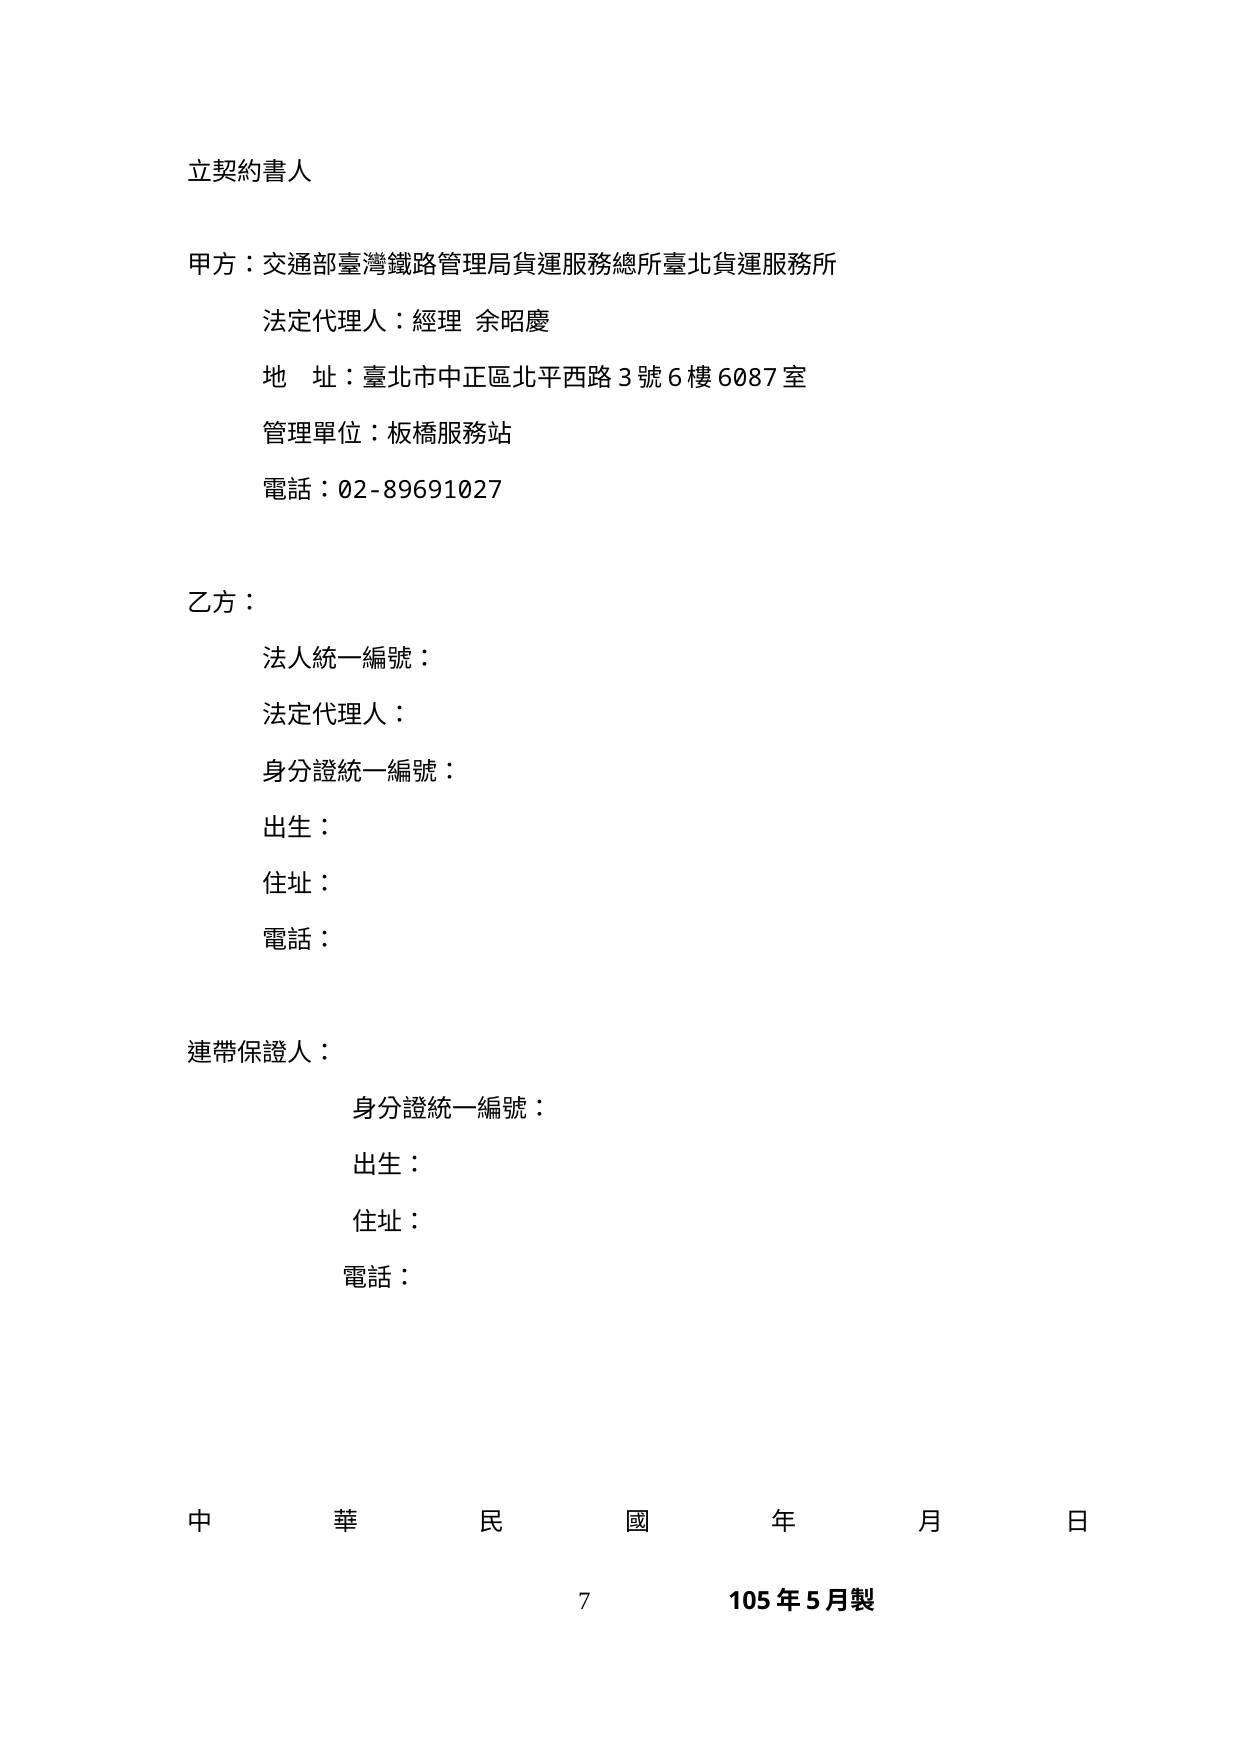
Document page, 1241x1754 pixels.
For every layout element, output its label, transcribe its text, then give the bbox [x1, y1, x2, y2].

text 身分證統一編號： [262, 750, 1053, 787]
text 法人統一編號： [262, 637, 1053, 675]
text 法定代理人：經理 余昭慶 [262, 300, 1053, 337]
text 甲方：交通部臺灣鐵路管理局貨運服務總所臺北貨運服務所 [187, 244, 1053, 281]
text 住址： [262, 862, 1053, 900]
text 身分證統一編號： [262, 1087, 1053, 1125]
text 出生： [262, 806, 1053, 844]
text 電話： [262, 1256, 1053, 1294]
text 乙方： [187, 581, 1053, 619]
text 出生： [262, 1144, 1053, 1181]
text 管理單位：板橋服務站 [262, 412, 1053, 450]
text 住址： [262, 1200, 1053, 1237]
text 電話：02-89691027 [262, 469, 1053, 506]
text 地 址：臺北市中正區北平西路3號6樓6087室 [262, 356, 1053, 394]
text 連帶保證人： [187, 1031, 1053, 1069]
text 立契約書人 [187, 150, 1053, 187]
text 電話： [262, 919, 1053, 956]
text 中 華 民 國 年 月 日 [187, 1500, 1092, 1537]
text 法定代理人： [262, 694, 1053, 731]
